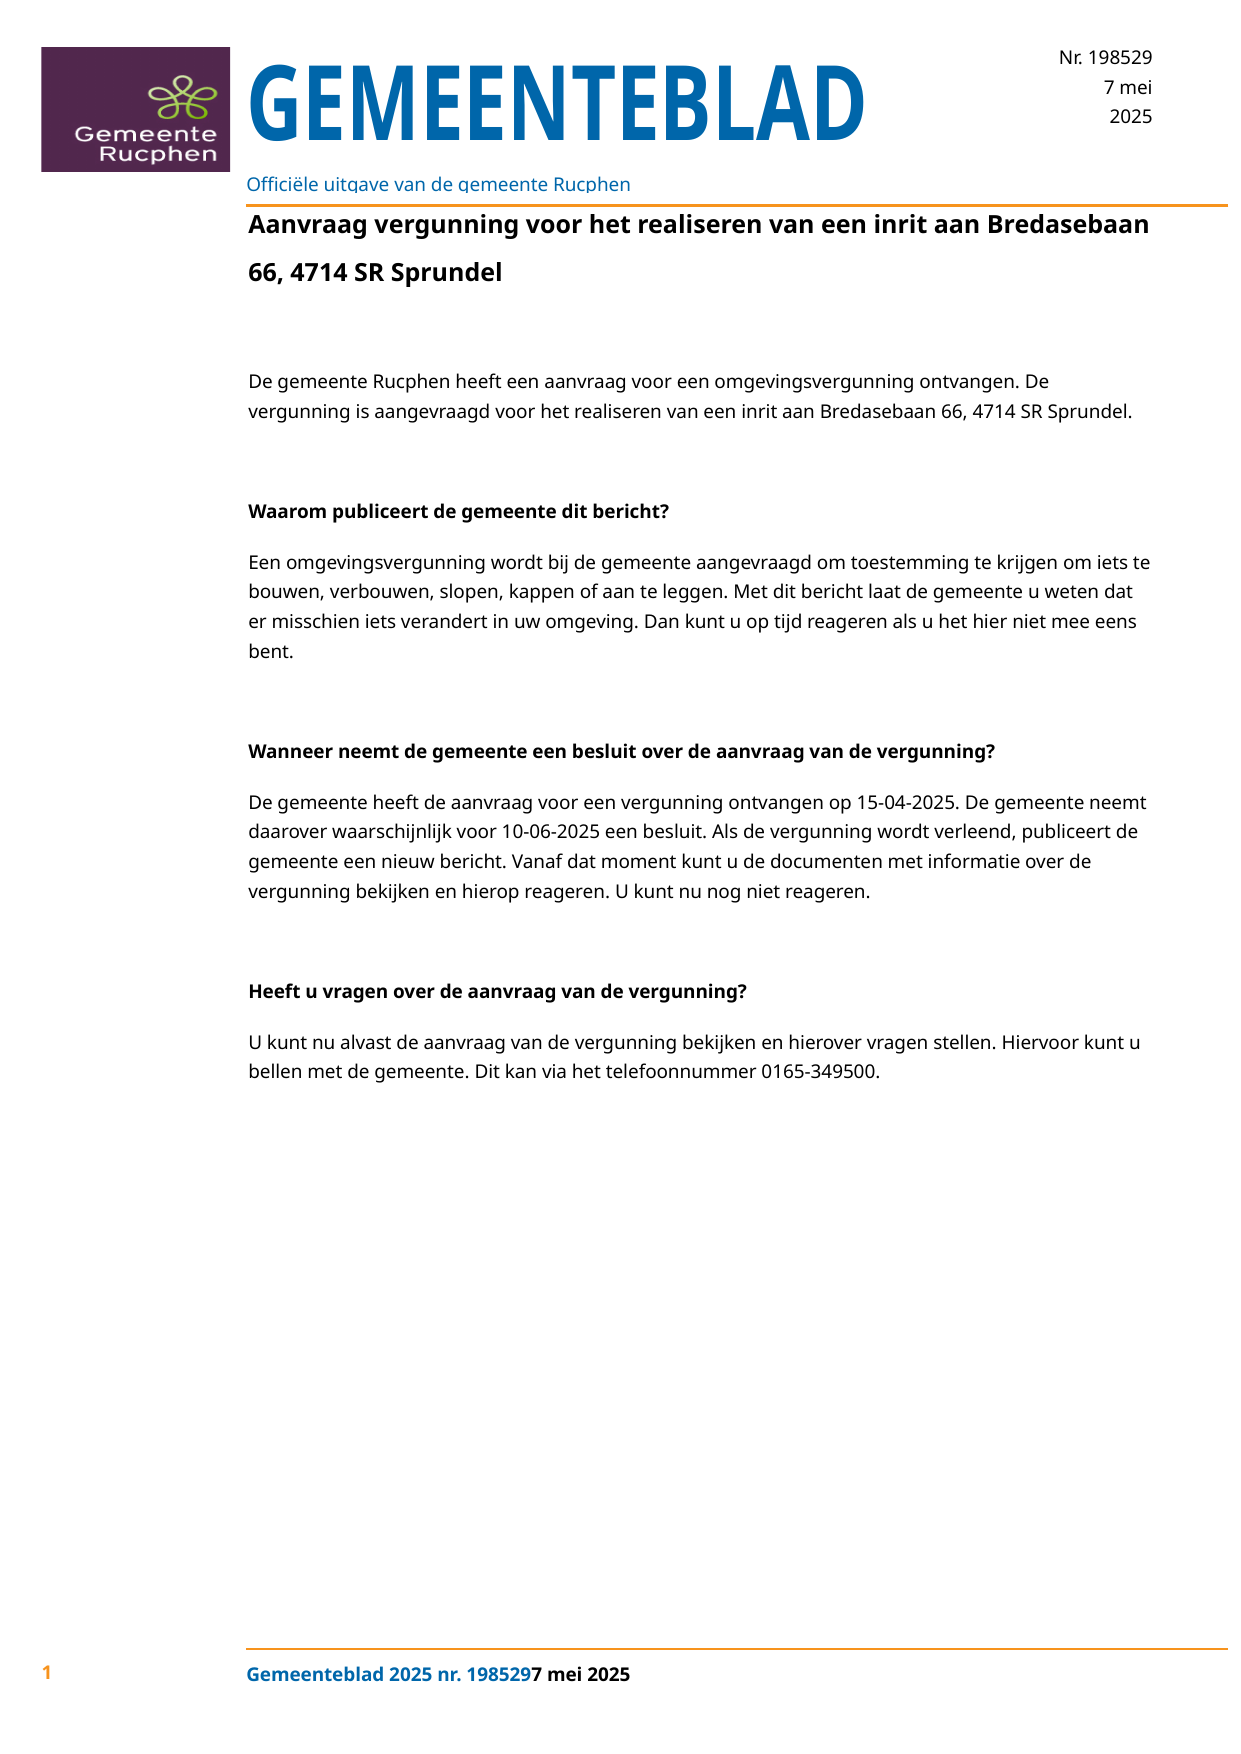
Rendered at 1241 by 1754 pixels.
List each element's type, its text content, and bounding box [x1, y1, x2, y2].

text Heeft u vragen over de aanvraag van de vergunning? [248, 979, 1152, 1004]
text Een omgevingsvergunning wordt bij de gemeente aangevraagd om toestemming te krijgen om iets te bouwen, verbouwen, slopen, kappen of aan te leggen. Met dit bericht laat de gemeente u weten dat er misschien iets verandert in uw omgeving. Dan kunt u op tijd reageren als u het hier niet mee eens bent. [248, 549, 1152, 664]
text Waarom publiceert de gemeente dit bericht? [248, 499, 1152, 524]
text De gemeente Rucphen heeft een aanvraag voor een omgevingsvergunning ontvangen. De vergunning is aangevraagd voor het realiseren van een inrit aan Bredasebaan 66, 4714 SR Sprundel. [248, 368, 1152, 424]
text Wanneer neemt de gemeente een besluit over de aanvraag van de vergunning? [248, 739, 1152, 764]
text U kunt nu alvast de aanvraag van de vergunning bekijken en hierover vragen stellen. Hiervoor kunt u bellen met de gemeente. Dit kan via het telefoonnummer 0165-349500. [248, 1029, 1152, 1084]
picture [41, 47, 231, 172]
text De gemeente heeft de aanvraag voor een vergunning ontvangen op 15-04-2025. De gemeente neemt daarover waarschijnlijk voor 10-06-2025 een besluit. Als de vergunning wordt verleend, publiceert de gemeente een nieuw bericht. Vanaf dat moment kunt u de documenten met informatie over de vergunning bekijken en hierop reageren. U kunt nu nog niet reageren. [248, 789, 1152, 904]
text Aanvraag vergunning voor het realiseren van een inrit aan Bredasebaan 66, 4714 SR Sprundel [248, 207, 1152, 288]
